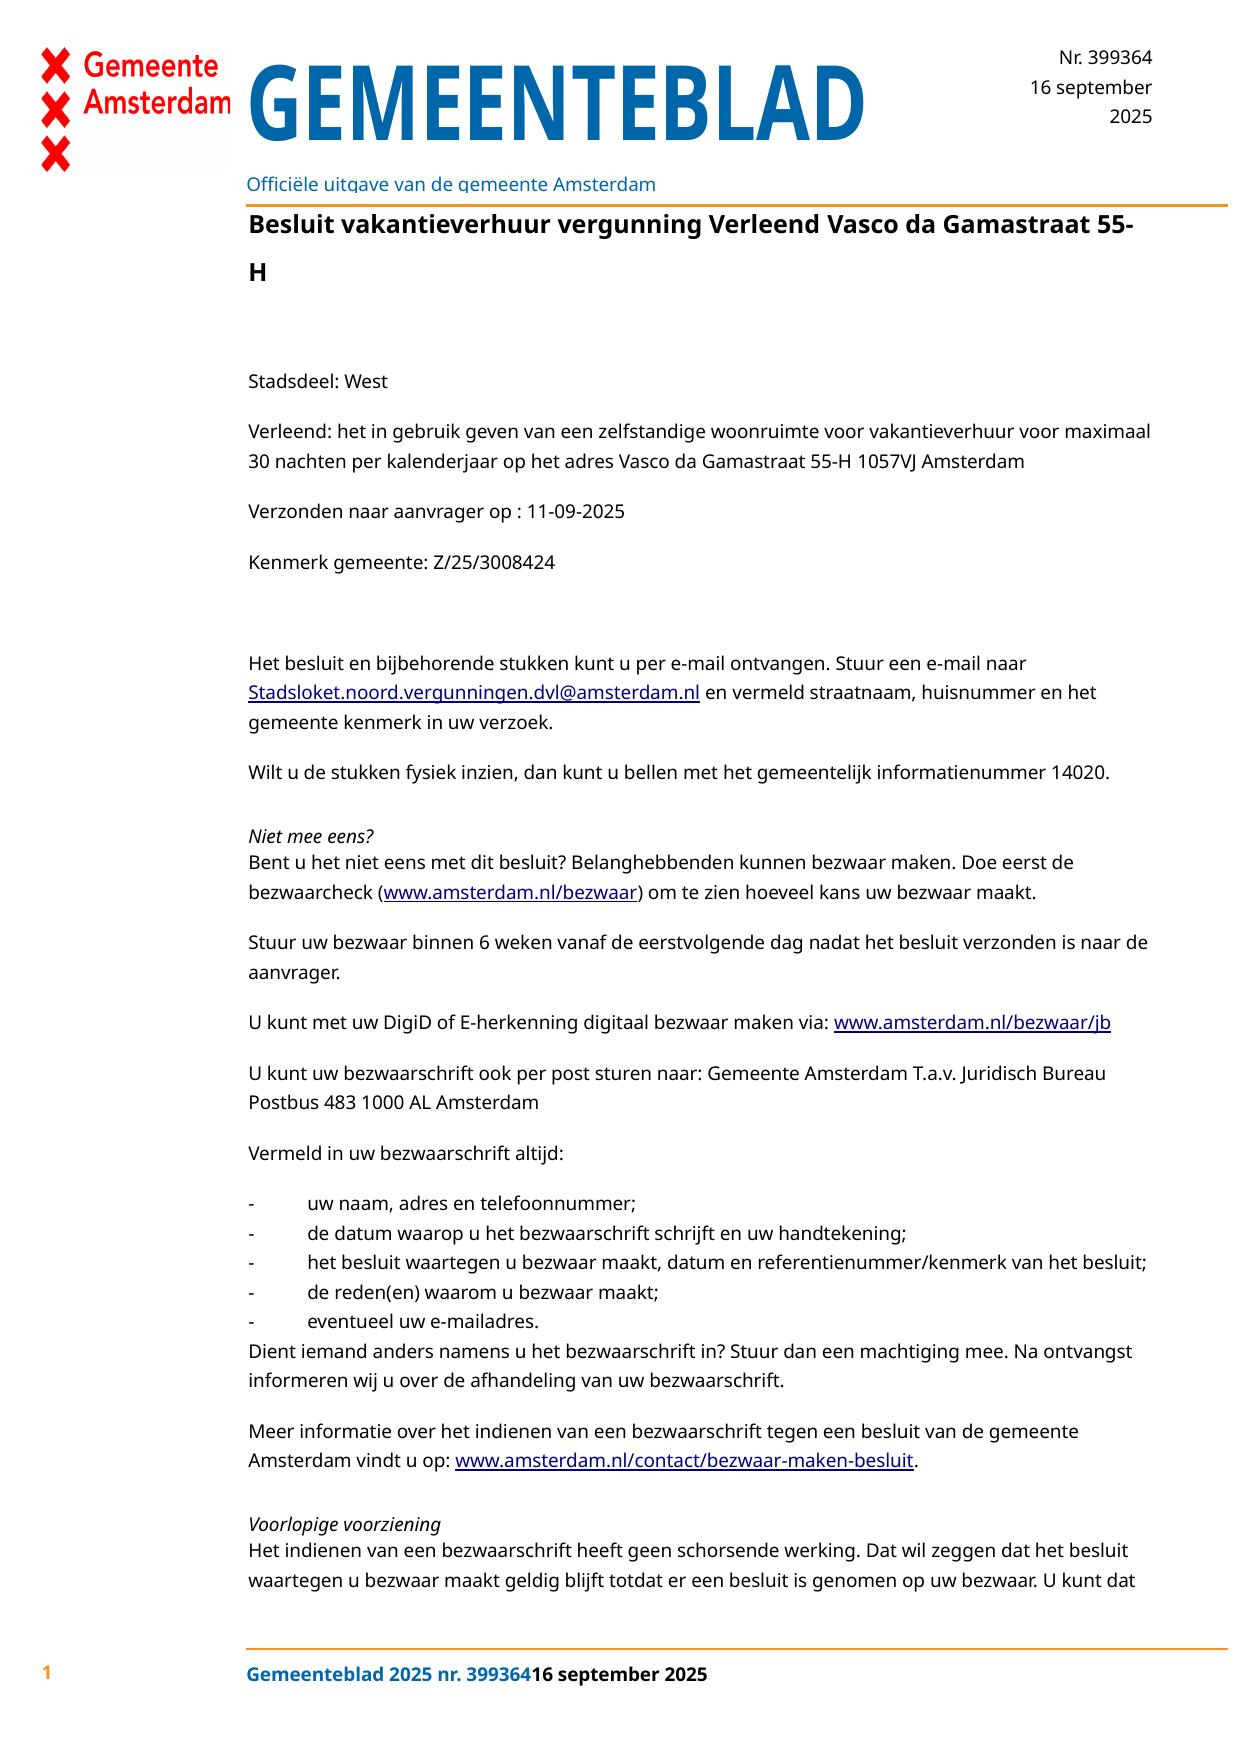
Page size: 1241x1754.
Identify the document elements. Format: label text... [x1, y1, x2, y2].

text Niet mee eens? [248, 823, 1152, 849]
text U kunt uw bezwaarschrift ook per post sturen naar: Gemeente Amsterdam T.a.v. Juridisch Bureau Postbus 483 1000 AL Amsterdam [248, 1060, 1152, 1115]
text Het indienen van een bezwaarschrift heeft geen schorsende werking. Dat wil zeggen dat het besluit waartegen u bezwaar maakt geldig blijft totdat er een besluit is genomen op uw bezwaar. U kunt dat [248, 1537, 1152, 1593]
text Stuur uw bezwaar binnen 6 weken vanaf de eerstvolgende dag nadat het besluit verzonden is naar de aanvrager. [248, 929, 1152, 984]
text Meer informatie over het indienen van een bezwaarschrift tegen een besluit van de gemeente Amsterdam vindt u op: www.amsterdam.nl/contact/bezwaar-maken-besluit. [248, 1418, 1152, 1473]
text U kunt met uw DigiD of E-herkenning digitaal bezwaar maken via: www.amsterdam.nl/bezwaar/jb [248, 1009, 1152, 1035]
text Kenmerk gemeente: Z/25/3008424 [248, 549, 1152, 575]
text Bent u het niet eens met dit besluit? Belanghebbenden kunnen bezwaar maken. Doe eerst de bezwaarcheck (www.amsterdam.nl/bezwaar) om te zien hoeveel kans uw bezwaar maakt. [248, 849, 1152, 904]
text Vermeld in uw bezwaarschrift altijd: [248, 1140, 1152, 1165]
text Dient iemand anders namens u het bezwaarschrift in? Stuur dan een machtiging mee. Na ontvangst informeren wij u over de afhandeling van uw bezwaarschrift. [248, 1338, 1152, 1393]
text Stadsdeel: West [248, 368, 1152, 394]
text Besluit vakantieverhuur vergunning Verleend Vasco da Gamastraat 55-H [248, 207, 1152, 288]
list het besluit waartegen u bezwaar maakt, datum en referentienummer/kenmerk van het besluit; [248, 1249, 1152, 1275]
text Verleend: het in gebruik geven van een zelfstandige woonruimte voor vakantieverhuur voor maximaal 30 nachten per kalenderjaar op het adres Vasco da Gamastraat 55-H 1057VJ Amsterdam [248, 419, 1152, 474]
list uw naam, adres en telefoonnummer; [248, 1190, 1152, 1216]
picture [41, 47, 231, 172]
list de datum waarop u het bezwaarschrift schrijft en uw handtekening; [248, 1220, 1152, 1245]
text Het besluit en bijbehorende stukken kunt u per e-mail ontvangen. Stuur een e-mail naar Stadsloket.noord.vergunningen.dvl@amsterdam.nl en vermeld straatnaam, huisnummer en het gemeente kenmerk in uw verzoek. [248, 650, 1152, 735]
text Voorlopige voorziening [248, 1512, 1152, 1537]
text Wilt u de stukken fysiek inzien, dan kunt u bellen met het gemeentelijk informatienummer 14020. [248, 759, 1152, 785]
text Verzonden naar aanvrager op : 11-09-2025 [248, 499, 1152, 524]
list eventueel uw e-mailadres. [248, 1308, 1152, 1334]
list de reden(en) waarom u bezwaar maakt; [248, 1279, 1152, 1304]
